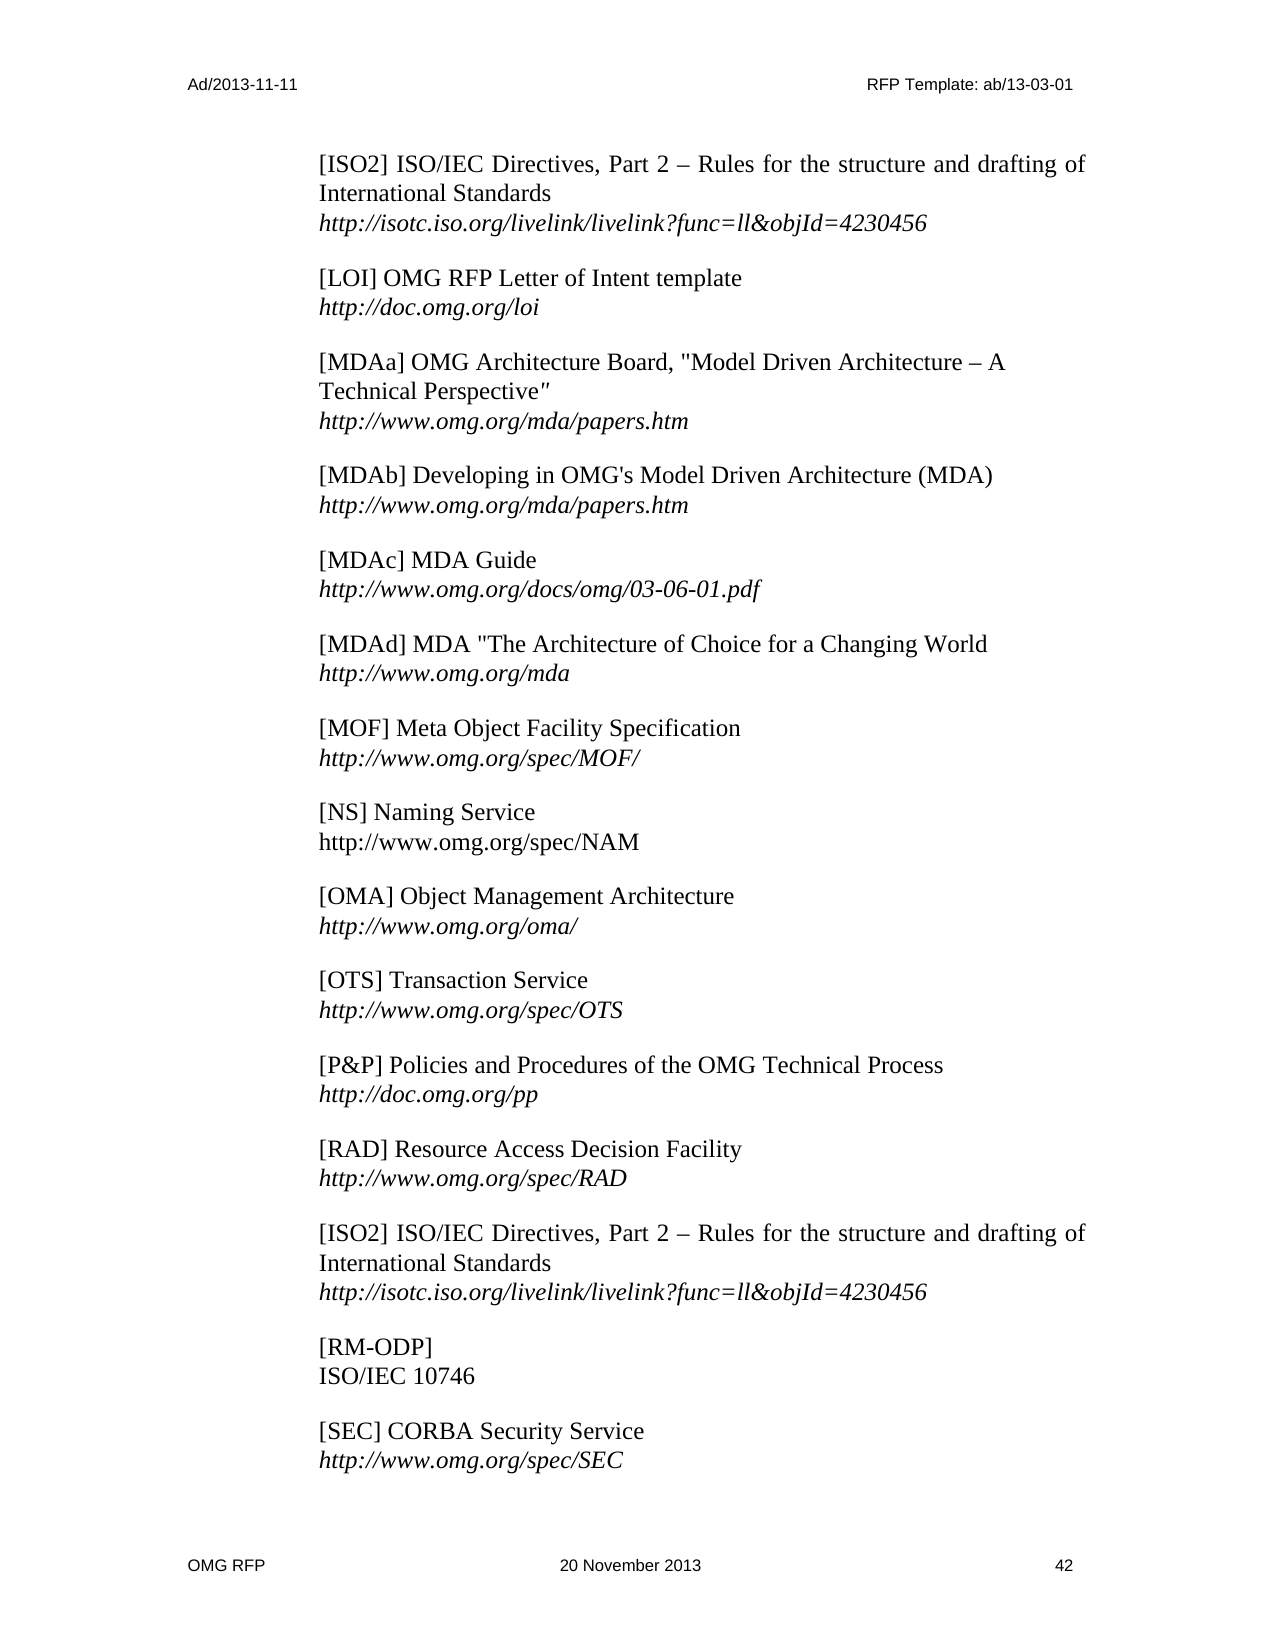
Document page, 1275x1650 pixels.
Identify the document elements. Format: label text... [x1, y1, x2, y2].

text [RM-ODP] ISO/IEC 10746 [319, 1333, 1087, 1390]
text [SEC] CORBA Security Service http://www.omg.org/spec/SEC [319, 1417, 1087, 1474]
text [MDAb] Developing in OMG's Model Driven Architecture (MDA) http://www.omg.org/mda/papers.htm [319, 462, 1087, 519]
text [LOI] OMG RFP Letter of Intent template http://doc.omg.org/loi [319, 264, 1087, 321]
text [OTS] Transaction Service http://www.omg.org/spec/OTS [319, 967, 1087, 1024]
text [ISO2] ISO/IEC Directives, Part 2 – Rules for the structure and drafting of International Standards http://isotc.iso.org/livelink/livelink?func=ll&objId=4230456 [319, 150, 1087, 237]
text [MDAd] MDA "The Architecture of Choice for a Changing World http://www.omg.org/mda [319, 630, 1087, 687]
text [ISO2] ISO/IEC Directives, Part 2 – Rules for the structure and drafting of International Standards http://isotc.iso.org/livelink/livelink?func=ll&objId=4230456 [319, 1219, 1087, 1306]
text [MOF] Meta Object Facility Specification http://www.omg.org/spec/MOF/ [319, 714, 1087, 771]
text [OMA] Object Management Architecture http://www.omg.org/oma/ [319, 882, 1087, 940]
text [NS] Naming Service http://www.omg.org/spec/NAM [319, 798, 1087, 856]
text [RAD] Resource Access Decision Facility http://www.omg.org/spec/RAD [319, 1135, 1087, 1192]
text [MDAc] MDA Guide http://www.omg.org/docs/omg/03-06-01.pdf [319, 546, 1087, 603]
text [MDAa] OMG Architecture Board, "Model Driven Architecture – A Technical Perspective" http://www.omg.org/mda/papers.htm [319, 348, 1087, 435]
text [P&P] Policies and Procedures of the OMG Technical Process http://doc.omg.org/pp [319, 1051, 1087, 1108]
